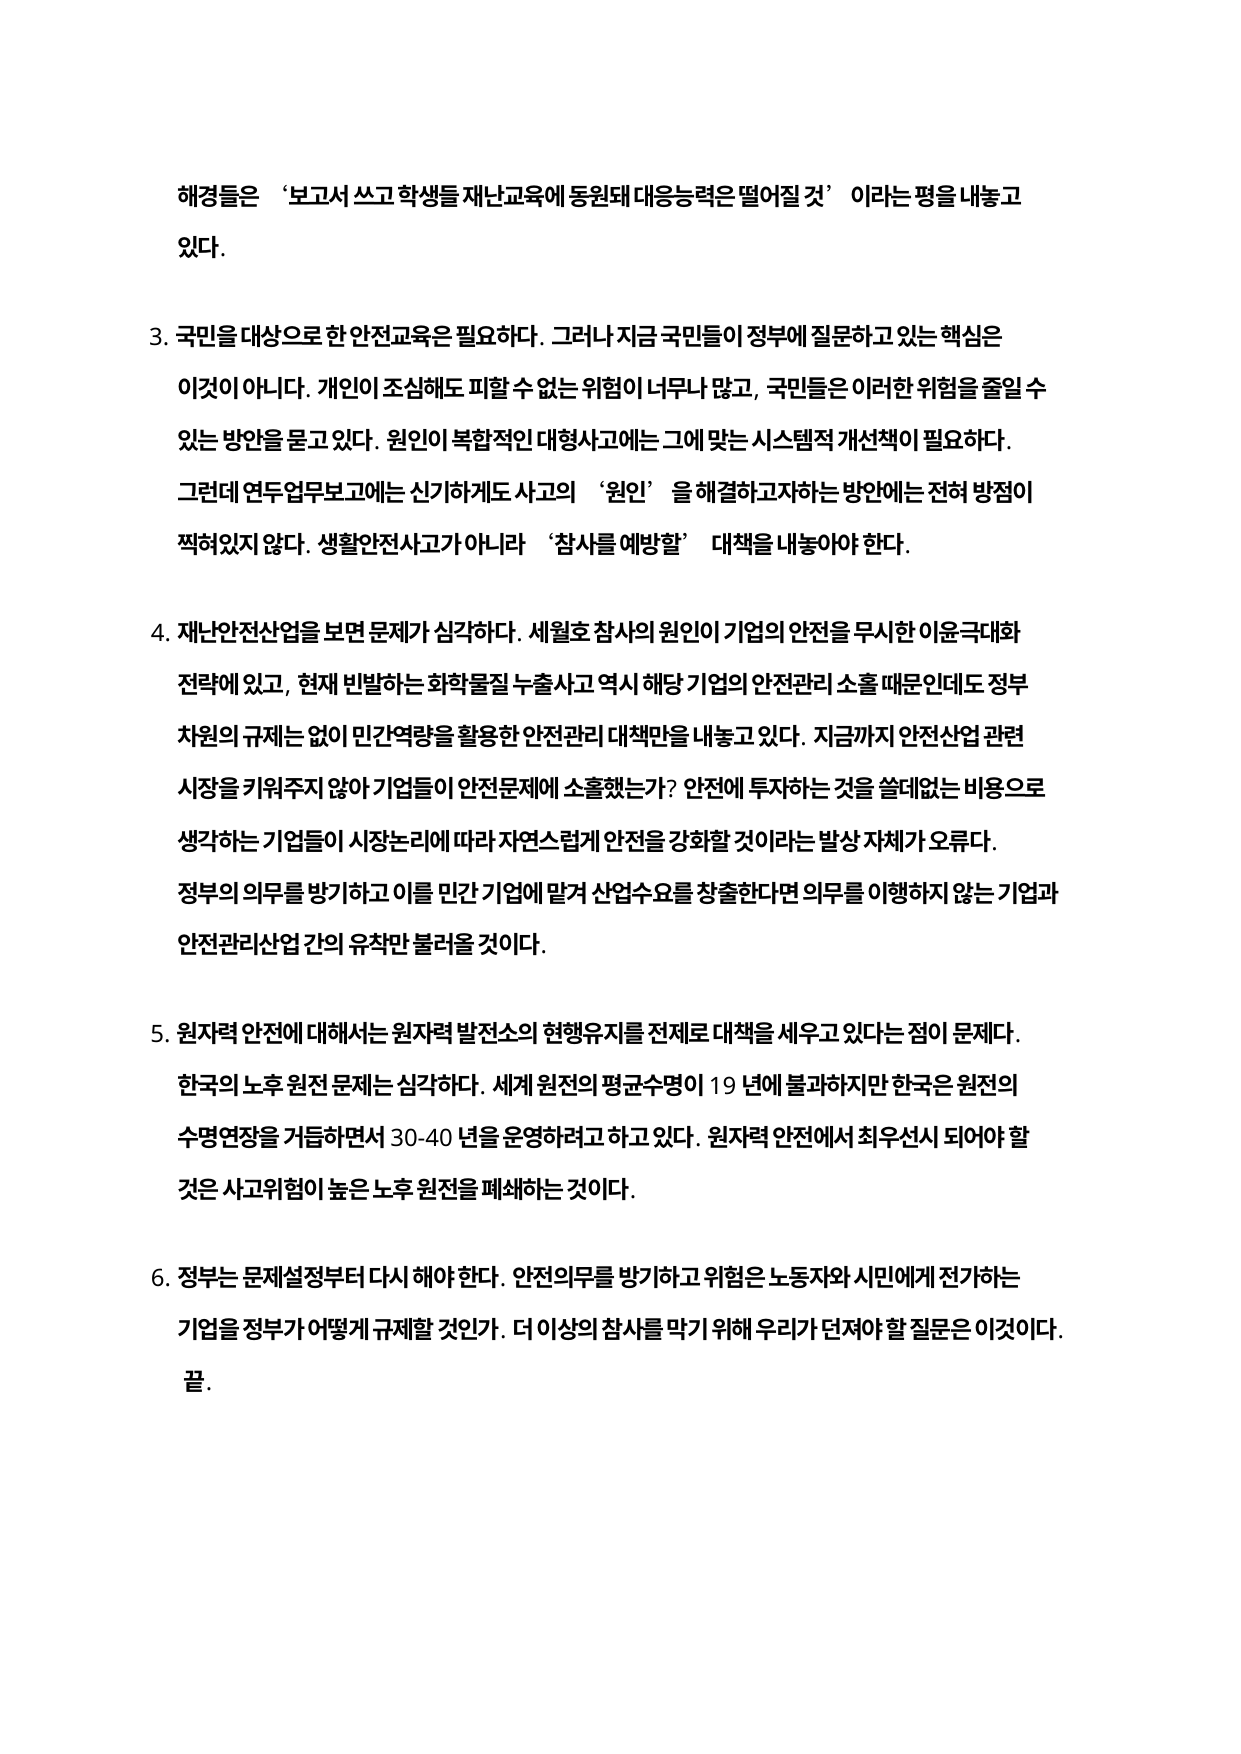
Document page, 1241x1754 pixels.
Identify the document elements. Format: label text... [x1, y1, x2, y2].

text 3. 국민을 대상으로 한 안전교육은 필요하다. 그러나 지금 국민들이 정부에 질문하고 있는 핵심은 이것이 아니다. 개인이 조심해도 피할 수 없는 위험이 너무나 많고, 국민들은 이러한 위험을 줄일 수 있는 방안을 묻고 있다. 원인이 복합적인 대형사고에는 그에 맞는 시스템적 개선책이 필요하다. 그런데 연두업무보고에는 신기하게도 사고의 ‘원인’을 해결하고자하는 방안에는 전혀 방점이 찍혀있지 않다. 생활안전사고가 아니라 ‘참사를 예방할’ 대책을 내놓아야 한다. [149, 317, 1063, 560]
text 5. 원자력 안전에 대해서는 원자력 발전소의 현행유지를 전제로 대책을 세우고 있다는 점이 문제다. 한국의 노후 원전 문제는 심각하다. 세계 원전의 평균수명이 19년에 불과하지만 한국은 원전의 수명연장을 거듭하면서 30-40년을 운영하려고 하고 있다. 원자력 안전에서 최우선시 되어야 할 것은 사고위험이 높은 노후 원전을 폐쇄하는 것이다. [150, 1014, 1063, 1205]
text 해경들은 ‘보고서 쓰고 학생들 재난교육에 동원돼 대응능력은 떨어질 것’이라는 평을 내놓고 있다. [151, 177, 1063, 264]
text 4. 재난안전산업을 보면 문제가 심각하다. 세월호 참사의 원인이 기업의 안전을 무시한 이윤극대화 전략에 있고, 현재 빈발하는 화학물질 누출사고 역시 해당 기업의 안전관리 소홀 때문인데도 정부 차원의 규제는 없이 민간역량을 활용한 안전관리 대책만을 내놓고 있다. 지금까지 안전산업 관련 시장을 키워주지 않아 기업들이 안전문제에 소홀했는가? 안전에 투자하는 것을 쓸데없는 비용으로 생각하는 기업들이 시장논리에 따라 자연스럽게 안전을 강화할 것이라는 발상 자체가 오류다. 정부의 의무를 방기하고 이를 민간 기업에 맡겨 산업수요를 창출한다면 의무를 이행하지 않는 기업과 안전관리산업 간의 유착만 불러올 것이다. [151, 614, 1063, 961]
text 6. 정부는 문제설정부터 다시 해야 한다. 안전의무를 방기하고 위험은 노동자와 시민에게 전가하는 기업을 정부가 어떻게 규제할 것인가. 더 이상의 참사를 막기 위해 우리가 던져야 할 질문은 이것이다. 끝. [151, 1259, 1063, 1398]
